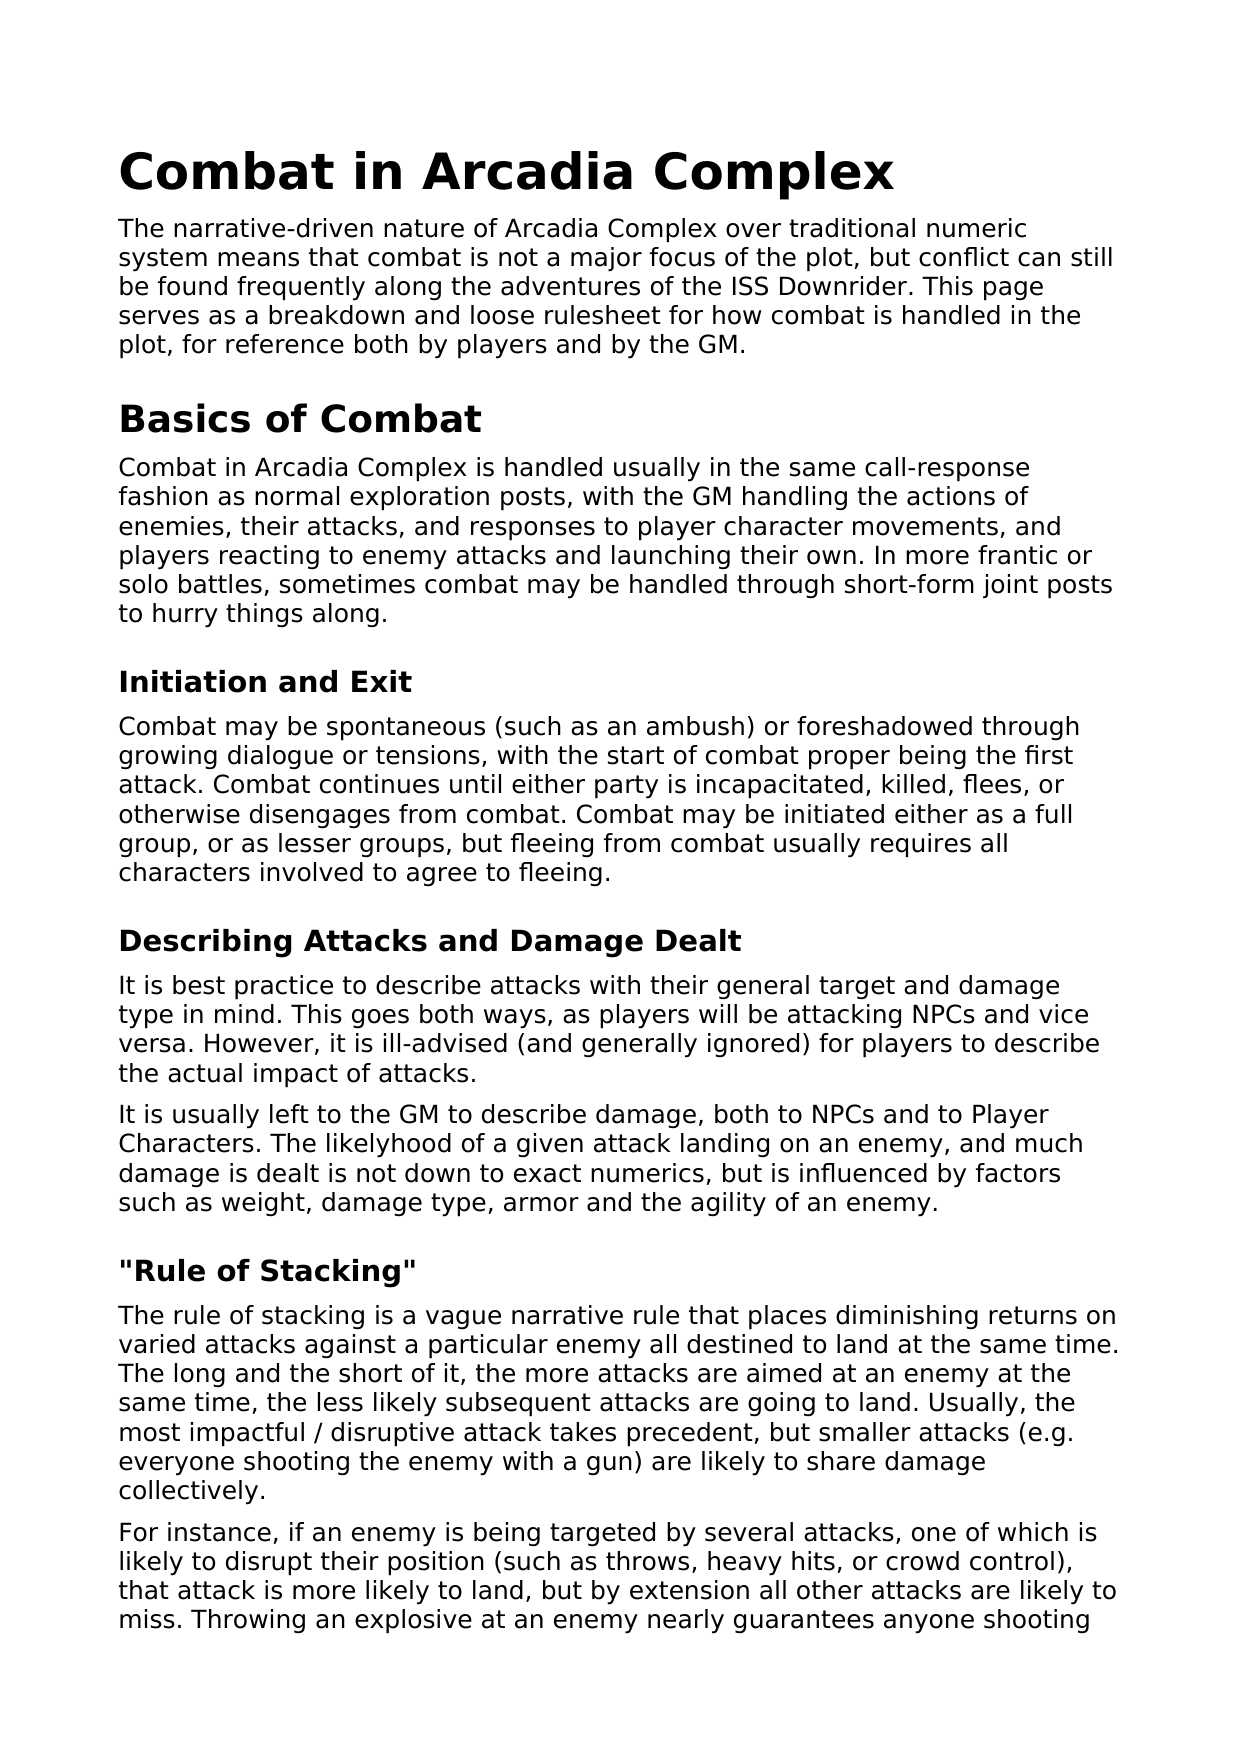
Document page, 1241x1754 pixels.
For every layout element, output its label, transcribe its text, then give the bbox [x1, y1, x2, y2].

subtitle Combat in Arcadia Complex [118, 143, 1122, 201]
text It is usually left to the GM to describe damage, both to NPCs and to Player Characters. The likelyhood of a given attack landing on an enemy, and much damage is dealt is not down to exact numerics, but is influenced by factors such as weight, damage type, armor and the agility of an enemy. [118, 1100, 1122, 1217]
text For instance, if an enemy is being targeted by several attacks, one of which is likely to disrupt their position (such as throws, heavy hits, or crowd control), that attack is more likely to land, but by extension all other attacks are likely to miss. Throwing an explosive at an enemy nearly guarantees anyone shooting [118, 1518, 1122, 1634]
subtitle Describing Attacks and Damage Dealt [118, 925, 1122, 959]
text Combat in Arcadia Complex is handled usually in the same call-response fashion as normal exploration posts, with the GM handling the actions of enemies, their attacks, and responses to player character movements, and players reacting to enemy attacks and launching their own. In more frantic or solo battles, sometimes combat may be handled through short-form joint posts to hurry things along. [118, 453, 1122, 628]
subtitle Initiation and Exit [118, 666, 1122, 700]
text The rule of stacking is a vague narrative rule that places diminishing returns on varied attacks against a particular enemy all destined to land at the same time. The long and the short of it, the more attacks are aimed at an enemy at the same time, the less likely subsequent attacks are going to land. Usually, the most impactful / disruptive attack takes precedent, but smaller attacks (e.g. everyone shooting the enemy with a gun) are likely to share damage collectively. [118, 1301, 1122, 1505]
subtitle Basics of Combat [118, 397, 1122, 441]
text It is best practice to describe attacks with their general target and damage type in mind. This goes both ways, as players will be attacking NPCs and vice versa. However, it is ill-advised (and generally ignored) for players to describe the actual impact of attacks. [118, 971, 1122, 1088]
text Combat may be spontaneous (such as an ambush) or foreshadowed through growing dialogue or tensions, with the start of combat proper being the first attack. Combat continues until either party is incapacitated, killed, flees, or otherwise disengages from combat. Combat may be initiated either as a full group, or as lesser groups, but fleeing from combat usually requires all characters involved to agree to fleeing. [118, 712, 1122, 887]
subtitle "Rule of Stacking" [118, 1254, 1122, 1288]
text The narrative-driven nature of Arcadia Complex over traditional numeric system means that combat is not a major focus of the plot, but conflict can still be found frequently along the adventures of the ISS Downrider. This page serves as a breakdown and loose rulesheet for how combat is handled in the plot, for reference both by players and by the GM. [118, 214, 1122, 360]
